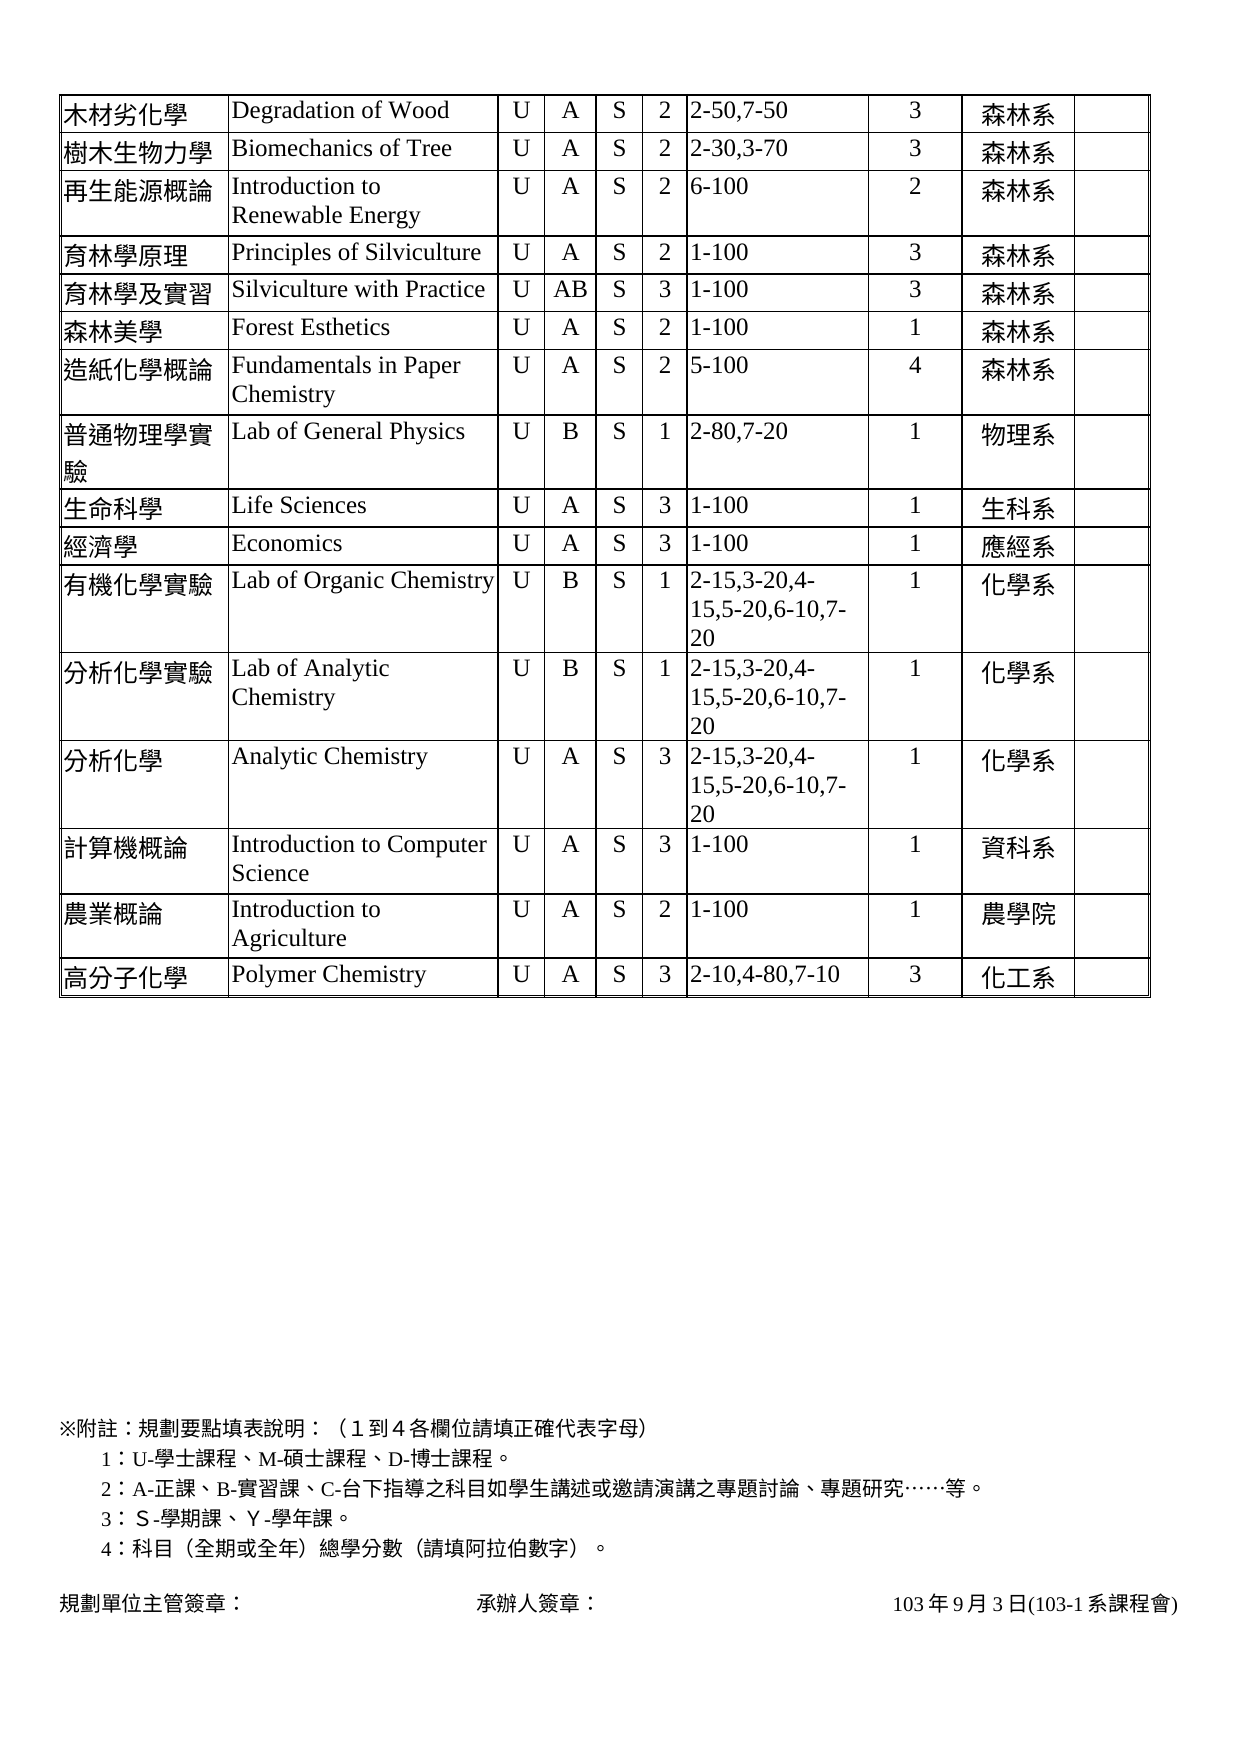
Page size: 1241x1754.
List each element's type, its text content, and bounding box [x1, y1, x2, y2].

table_cell S [597, 237, 642, 273]
table_cell U [499, 653, 544, 739]
table_cell 普通物理學實驗 [62, 416, 228, 488]
table_cell A [545, 171, 595, 235]
table_cell Polymer Chemistry [229, 959, 497, 995]
table_cell U [499, 96, 544, 132]
table_cell 1-100 [688, 312, 868, 349]
table_cell 2 [643, 350, 686, 414]
table_cell 1 [869, 528, 961, 564]
table_cell 森林系 [963, 171, 1074, 235]
table_cell U [499, 237, 544, 273]
table_cell 2-30,3-70 [688, 133, 868, 169]
table_cell A [545, 350, 595, 414]
table_cell 資科系 [963, 829, 1074, 893]
table_cell [1075, 895, 1148, 957]
table_cell 高分子化學 [62, 959, 228, 995]
table_cell U [499, 741, 544, 827]
table_cell U [499, 566, 544, 652]
table_cell 2-15,3-20,4-15,5-20,6-10,7-20 [688, 741, 868, 827]
table_cell 森林系 [963, 133, 1074, 169]
table_cell Introduction to Renewable Energy [229, 171, 497, 235]
table_cell 1 [643, 566, 686, 652]
table_cell A [545, 959, 595, 995]
table_cell A [545, 237, 595, 273]
table_cell Lab of General Physics [229, 416, 497, 488]
table_cell 物理系 [963, 416, 1074, 488]
table_cell 2 [643, 237, 686, 273]
table_cell S [597, 895, 642, 957]
table_cell 農業概論 [62, 895, 228, 957]
table_cell [1075, 829, 1148, 893]
table_cell S [597, 416, 642, 488]
table_cell 2-15,3-20,4-15,5-20,6-10,7-20 [688, 653, 868, 739]
table_cell U [499, 416, 544, 488]
table_cell S [597, 133, 642, 169]
table_cell S [597, 171, 642, 235]
table_cell [1075, 133, 1148, 169]
table_cell 3 [643, 528, 686, 564]
table_cell AB [545, 275, 595, 311]
table_cell 1 [643, 416, 686, 488]
table_cell U [499, 133, 544, 169]
table_cell Analytic Chemistry [229, 741, 497, 827]
table_cell 1 [869, 895, 961, 957]
table_cell B [545, 566, 595, 652]
table_cell A [545, 895, 595, 957]
table_cell A [545, 528, 595, 564]
table_cell [1075, 741, 1148, 827]
table_cell 3 [869, 133, 961, 169]
table_cell 1-100 [688, 829, 868, 893]
table_cell 樹木生物力學 [62, 133, 228, 169]
table_cell S [597, 312, 642, 349]
table_cell 2-10,4-80,7-10 [688, 959, 868, 995]
table_cell [1075, 275, 1148, 311]
table_cell U [499, 312, 544, 349]
table_cell 1-100 [688, 237, 868, 273]
table_cell 農學院 [963, 895, 1074, 957]
table_cell [1075, 96, 1148, 132]
table_cell [1075, 237, 1148, 273]
table_cell 森林系 [963, 275, 1074, 311]
table_cell 5-100 [688, 350, 868, 414]
table_cell [1075, 350, 1148, 414]
table_cell U [499, 829, 544, 893]
table_cell S [597, 528, 642, 564]
table_cell S [597, 275, 642, 311]
table_cell S [597, 959, 642, 995]
table_cell 育林學及實習 [62, 275, 228, 311]
table_cell U [499, 895, 544, 957]
table_cell Life Sciences [229, 490, 497, 526]
table_cell [1075, 566, 1148, 652]
table_cell 化學系 [963, 653, 1074, 739]
table_cell [1075, 416, 1148, 488]
table_cell Fundamentals in Paper Chemistry [229, 350, 497, 414]
table_cell Degradation of Wood [229, 96, 497, 132]
table_cell A [545, 490, 595, 526]
table_cell Principles of Silviculture [229, 237, 497, 273]
table_cell 2-80,7-20 [688, 416, 868, 488]
table_cell A [545, 312, 595, 349]
table_cell A [545, 96, 595, 132]
table_cell 2 [643, 96, 686, 132]
table_cell 6-100 [688, 171, 868, 235]
table_cell 2-50,7-50 [688, 96, 868, 132]
table_cell A [545, 829, 595, 893]
table_cell 計算機概論 [62, 829, 228, 893]
table_cell 2 [643, 171, 686, 235]
table_cell 木材劣化學 [62, 96, 228, 132]
table_cell 化工系 [963, 959, 1074, 995]
table_cell S [597, 96, 642, 132]
table_cell Economics [229, 528, 497, 564]
table_cell 生命科學 [62, 490, 228, 526]
table_cell 森林系 [963, 312, 1074, 349]
table_cell 應經系 [963, 528, 1074, 564]
table_cell A [545, 133, 595, 169]
table_cell 分析化學實驗 [62, 653, 228, 739]
table_cell 生科系 [963, 490, 1074, 526]
table_cell 1 [869, 312, 961, 349]
table_cell 化學系 [963, 741, 1074, 827]
table_cell 經濟學 [62, 528, 228, 564]
table_cell 2-15,3-20,4-15,5-20,6-10,7-20 [688, 566, 868, 652]
table_cell B [545, 653, 595, 739]
table_cell S [597, 350, 642, 414]
table_cell U [499, 959, 544, 995]
table_cell 1 [869, 653, 961, 739]
table_cell Biomechanics of Tree [229, 133, 497, 169]
table_cell 3 [643, 275, 686, 311]
table_cell 1 [869, 490, 961, 526]
table_cell 3 [643, 959, 686, 995]
table_cell 3 [869, 275, 961, 311]
table_cell U [499, 350, 544, 414]
table_cell U [499, 171, 544, 235]
table_cell [1075, 959, 1148, 995]
table_cell 2 [643, 895, 686, 957]
table_cell 有機化學實驗 [62, 566, 228, 652]
table_cell [1075, 653, 1148, 739]
table_cell 森林系 [963, 96, 1074, 132]
table_cell 3 [643, 490, 686, 526]
table_cell Introduction to Agriculture [229, 895, 497, 957]
table_cell S [597, 741, 642, 827]
table_cell 3 [869, 96, 961, 132]
table_cell 再生能源概論 [62, 171, 228, 235]
table_cell 3 [869, 237, 961, 273]
table_cell U [499, 275, 544, 311]
table_cell B [545, 416, 595, 488]
table_cell 3 [869, 959, 961, 995]
table_cell Forest Esthetics [229, 312, 497, 349]
table_cell 造紙化學概論 [62, 350, 228, 414]
table_cell Lab of Organic Chemistry [229, 566, 497, 652]
table_cell Silviculture with Practice [229, 275, 497, 311]
table_cell 森林系 [963, 350, 1074, 414]
table_cell 1-100 [688, 490, 868, 526]
table_cell S [597, 490, 642, 526]
table_cell 分析化學 [62, 741, 228, 827]
table_cell [1075, 171, 1148, 235]
table_cell 1 [643, 653, 686, 739]
table_cell 2 [643, 133, 686, 169]
table_cell S [597, 653, 642, 739]
table_cell [1075, 528, 1148, 564]
table_cell 森林美學 [62, 312, 228, 349]
table_cell U [499, 490, 544, 526]
table_cell Lab of Analytic Chemistry [229, 653, 497, 739]
table_cell 3 [643, 741, 686, 827]
table_cell 化學系 [963, 566, 1074, 652]
table_cell 1-100 [688, 895, 868, 957]
table_cell A [545, 741, 595, 827]
table_cell [1075, 312, 1148, 349]
table_cell Introduction to Computer Science [229, 829, 497, 893]
table_cell [1075, 490, 1148, 526]
table_cell 3 [643, 829, 686, 893]
table_cell 育林學原理 [62, 237, 228, 273]
table_cell 森林系 [963, 237, 1074, 273]
table_cell S [597, 829, 642, 893]
table_cell 2 [869, 171, 961, 235]
table_cell 1 [869, 416, 961, 488]
table_cell 1 [869, 741, 961, 827]
table_cell U [499, 528, 544, 564]
table_cell 4 [869, 350, 961, 414]
table_cell 1-100 [688, 275, 868, 311]
table_cell 1-100 [688, 528, 868, 564]
table_cell 1 [869, 566, 961, 652]
table_cell 2 [643, 312, 686, 349]
table_cell 1 [869, 829, 961, 893]
table_cell S [597, 566, 642, 652]
